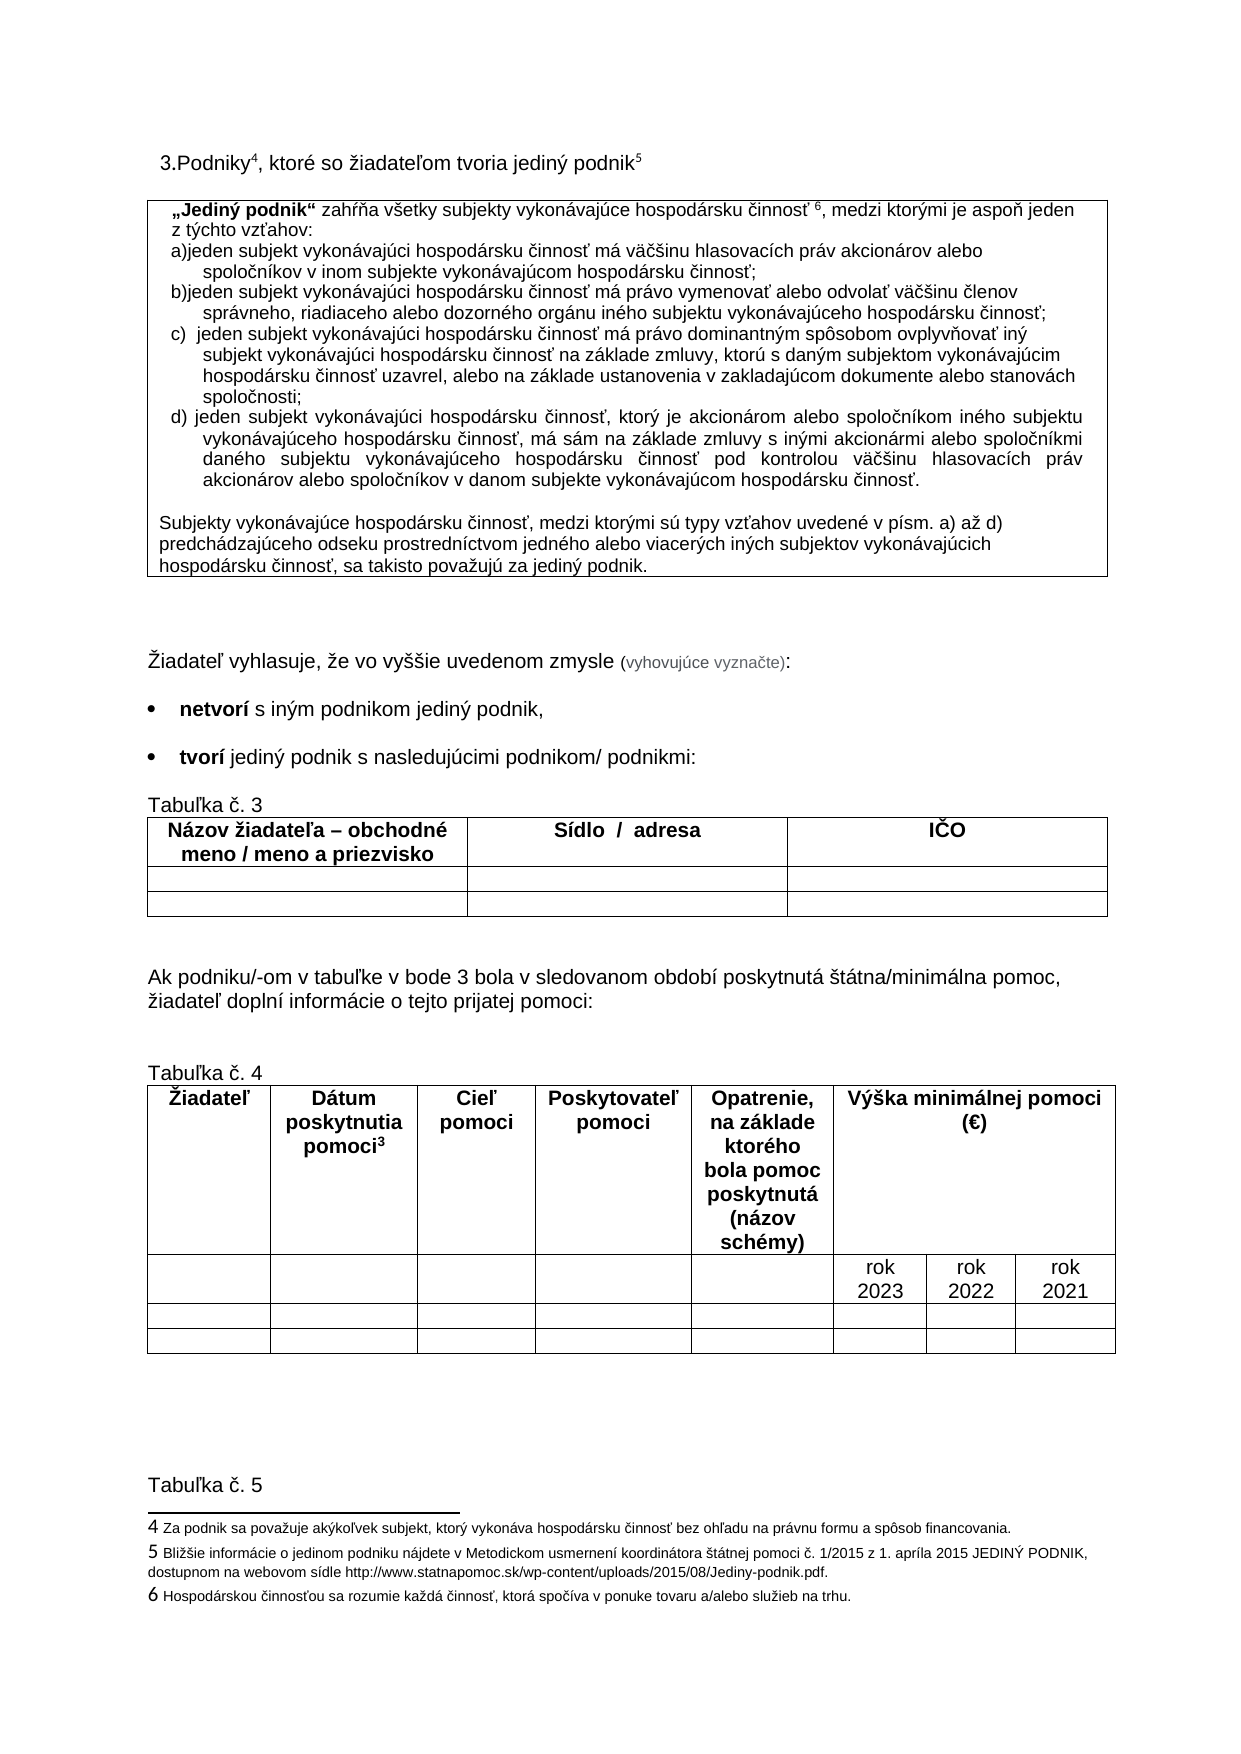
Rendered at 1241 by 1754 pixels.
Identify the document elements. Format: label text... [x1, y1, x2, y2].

text  netvorí s iným podnikom jediný podnik, [148, 697, 1093, 721]
table_header Poskytovateľ pomoci [536, 1086, 691, 1253]
text Tabuľka č. 3 [148, 793, 1093, 817]
table_header „Jediný podnik“ zahŕňa všetky subjekty vykonávajúce hospodársku činnosť , medzi ktorými je aspoň jeden z týchto vzťahov: jeden subjekt vykonávajúci hospodársku činnosť má väčšinu hlasovacích práv akcionárov alebo spoločníkov v inom subjekte vykonávajúcom hospodársku činnosť; jeden subjekt vykonávajúci hospodársku činnosť má právo vymenovať alebo odvolať väčšinu členov správneho, riadiaceho alebo dozorného orgánu iného subjektu vykonávajúceho hospodársku činnosť; jeden subjekt vykonávajúci hospodársku činnosť má právo dominantným spôsobom ovplyvňovať iný subjekt vykonávajúci hospodársku činnosť na základe zmluvy, ktorú s daným subjektom vykonávajúcim hospodársku činnosť uzavrel, alebo na základe ustanovenia v zakladajúcom dokumente alebo stanovách spoločnosti; jeden subjekt vykonávajúci hospodársku činnosť, ktorý je akcionárom alebo spoločníkom iného subjektu vykonávajúceho hospodársku činnosť, má sám na základe zmluvy s inými akcionármi alebo spoločníkmi daného subjektu vykonávajúceho hospodársku činnosť pod kontrolou väčšinu hlasovacích práv akcionárov alebo spoločníkov v danom subjekte vykonávajúcom hospodársku činnosť. Subjekty vykonávajúce hospodársku činnosť, medzi ktorými sú typy vzťahov uvedené v písm. a) až d) predchádzajúceho odseku prostredníctvom jedného alebo viacerých iných subjektov vykonávajúcich hospodársku činnosť, sa takisto považujú za jediný podnik. [148, 201, 1107, 576]
table_cell [468, 892, 787, 916]
table_cell [418, 1304, 535, 1327]
table_cell [927, 1329, 1015, 1352]
table_cell [692, 1255, 833, 1302]
table_cell [788, 867, 1107, 891]
table_header Názov žiadateľa – obchodné meno / meno a priezvisko [148, 818, 467, 866]
table_cell rok 2023 [834, 1255, 926, 1302]
table_cell [271, 1255, 417, 1302]
table_cell [148, 1329, 270, 1352]
table_header Opatrenie, na základe ktorého bola pomoc poskytnutá (názov schémy) [692, 1086, 833, 1253]
text  tvorí jediný podnik s nasledujúcimi podnikom/ podnikmi: [148, 745, 1093, 769]
table_cell rok 2022 [927, 1255, 1015, 1302]
table_header Sídlo / adresa [468, 818, 787, 866]
text Žiadateľ vyhlasuje, že vo vyššie uvedenom zmysle (vyhovujúce vyznačte): [148, 649, 1093, 673]
table_header Žiadateľ [148, 1086, 270, 1253]
table_cell [468, 867, 787, 891]
table_header Dátum poskytnutia pomoci3 [271, 1086, 417, 1253]
table_cell [536, 1304, 691, 1327]
table_cell [148, 1304, 270, 1327]
table_cell [418, 1329, 535, 1352]
table_cell [692, 1329, 833, 1352]
table_cell [788, 892, 1107, 916]
table_cell [834, 1329, 926, 1352]
text Tabuľka č. 4 [148, 1061, 1093, 1085]
table_cell [1016, 1329, 1115, 1352]
table_cell [536, 1255, 691, 1302]
text Tabuľka č. 5 [148, 1473, 1093, 1497]
table_cell [692, 1304, 833, 1327]
list Bližšie informácie o jedinom podniku nájdete v Metodickom usmernení koordinátora štátnej pomoci č. 1/2015 z 1. apríla 2015 JEDINÝ PODNIK, dostupnom na webovom sídle http://www.statnapomoc.sk/wp-content/uploads/2015/08/Jediny-podnik.pdf. [148, 1539, 1093, 1581]
table_cell [271, 1304, 417, 1327]
table_cell [271, 1329, 417, 1352]
list Za podnik sa považuje akýkoľvek subjekt, ktorý vykonáva hospodársku činnosť bez ohľadu na právnu formu a spôsob financovania. [148, 1513, 1093, 1539]
table_cell [148, 1255, 270, 1302]
list Podniky, ktoré so žiadateľom tvoria jediný podnik [159, 148, 1093, 176]
table_cell [148, 867, 467, 891]
table_cell rok 2021 [1016, 1255, 1115, 1302]
table_cell [536, 1329, 691, 1352]
text Ak podniku/-om v tabuľke v bode 3 bola v sledovanom období poskytnutá štátna/minimálna pomoc, žiadateľ doplní informácie o tejto prijatej pomoci: [148, 965, 1093, 1013]
table_cell [1016, 1304, 1115, 1327]
table_cell [834, 1304, 926, 1327]
table_header Výška minimálnej pomoci (€) [834, 1086, 1115, 1253]
table_cell [418, 1255, 535, 1302]
table_cell [148, 892, 467, 916]
table_header IČO [788, 818, 1107, 866]
table_header Cieľ pomoci [418, 1086, 535, 1253]
table_cell [927, 1304, 1015, 1327]
